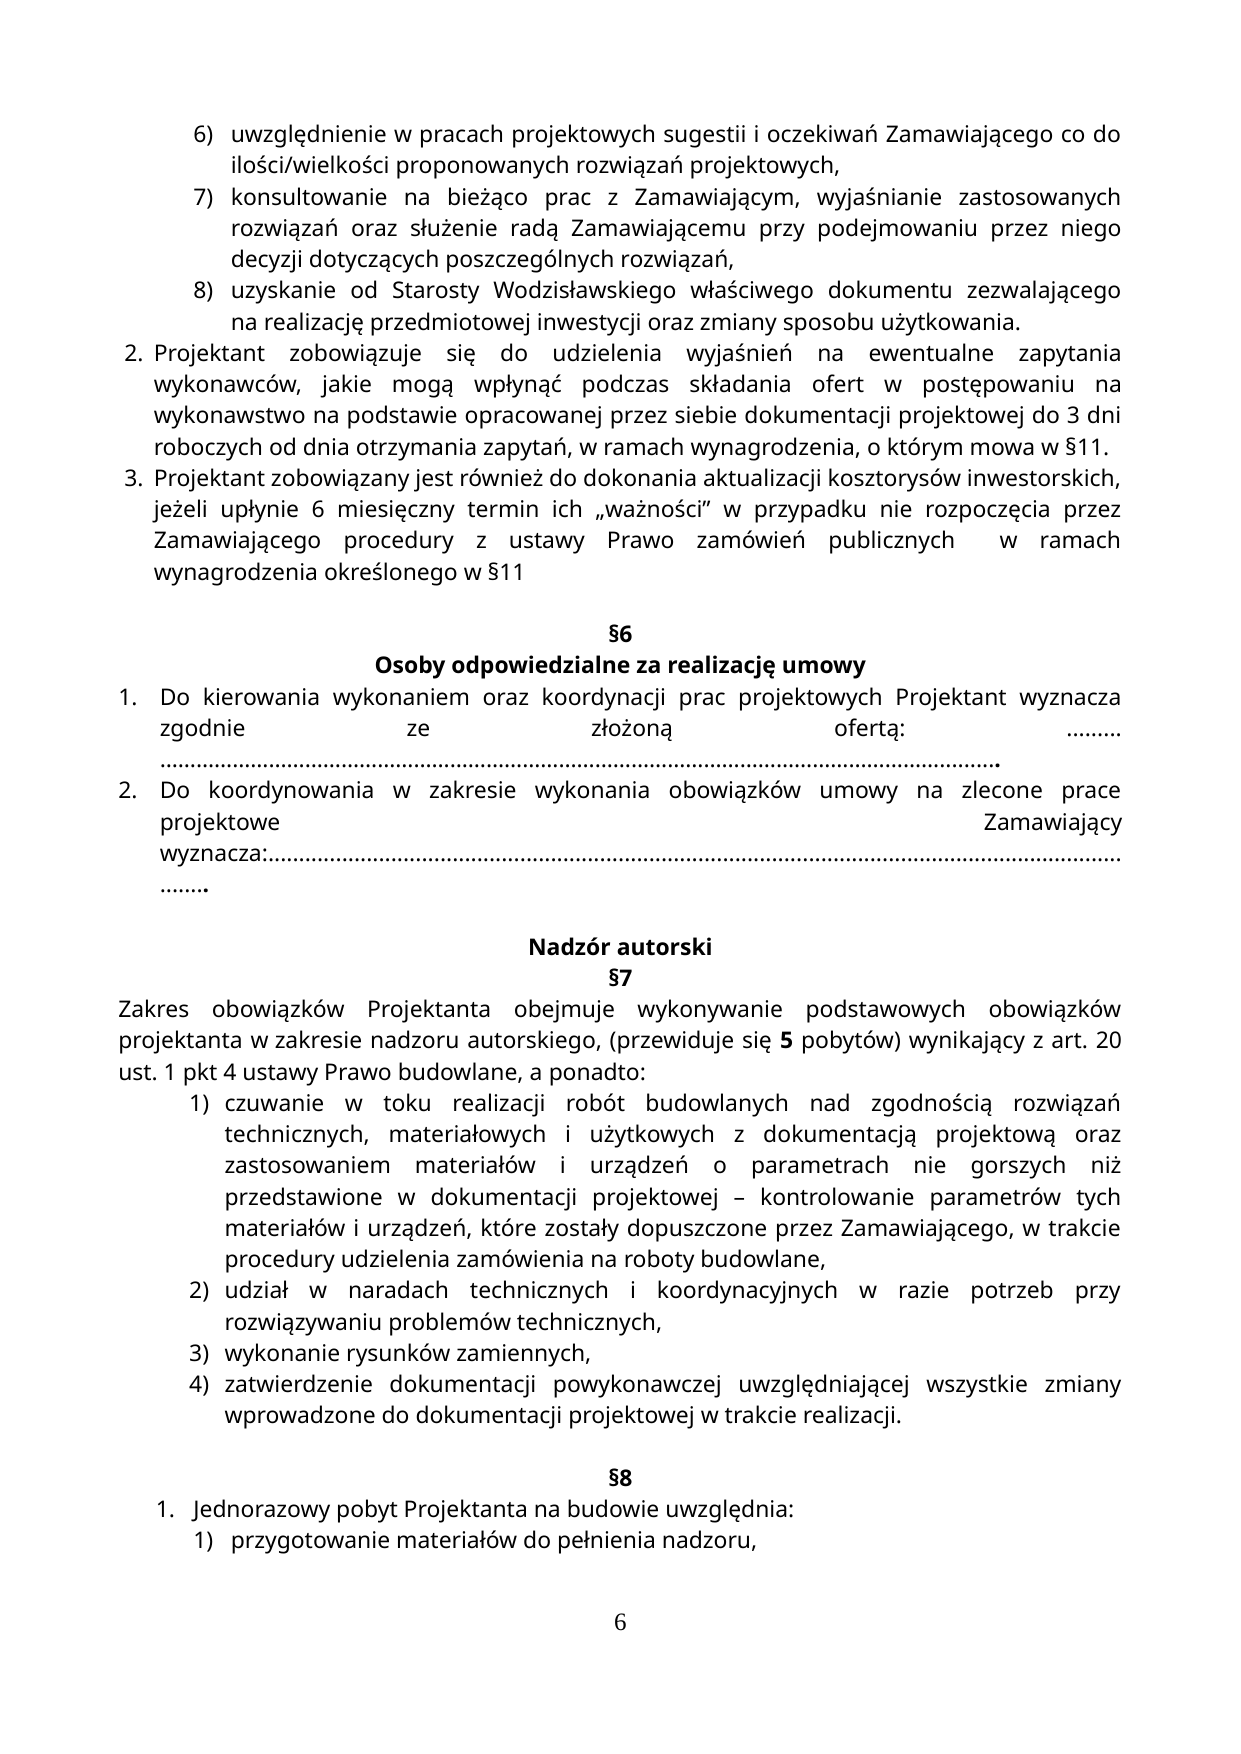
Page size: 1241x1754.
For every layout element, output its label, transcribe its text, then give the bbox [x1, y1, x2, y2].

list Do koordynowania w zakresie wykonania obowiązków umowy na zlecone prace projektowe Zamawiający wyznacza:................................................................................................................................................... [118, 774, 1122, 899]
list zatwierdzenie dokumentacji powykonawczej uwzględniającej wszystkie zmiany wprowadzone do dokumentacji projektowej w trakcie realizacji. [189, 1368, 1122, 1431]
list Projektant zobowiązany jest również do dokonania aktualizacji kosztorysów inwestorskich, jeżeli upłynie 6 miesięczny termin ich „ważności” w przypadku nie rozpoczęcia przez Zamawiającego procedury z ustawy Prawo zamówień publicznych w ramach wynagrodzenia określonego w §11 [124, 462, 1122, 587]
list przygotowanie materiałów do pełnienia nadzoru, [193, 1524, 1122, 1556]
text Nadzór autorski [118, 931, 1122, 962]
list uzyskanie od Starosty Wodzisławskiego właściwego dokumentu zezwalającego na realizację przedmiotowej inwestycji oraz zmiany sposobu użytkowania. [193, 274, 1122, 337]
list Do kierowania wykonaniem oraz koordynacji prac projektowych Projektant wyznacza zgodnie ze złożoną ofertą: .........………………………………………………………………………………………………………………….......... [118, 681, 1122, 774]
text §7 [118, 962, 1122, 993]
list Jednorazowy pobyt Projektanta na budowie uwzględnia: [156, 1493, 1122, 1524]
text §8 [118, 1462, 1122, 1493]
list wykonanie rysunków zamiennych, [189, 1337, 1122, 1368]
text §6 [118, 618, 1122, 649]
text Zakres obowiązków Projektanta obejmuje wykonywanie podstawowych obowiązków projektanta w zakresie nadzoru autorskiego, (przewiduje się 5 pobytów) wynikający z art. 20 ust. 1 pkt 4 ustawy Prawo budowlane, a ponadto: [118, 993, 1122, 1087]
list Projektant zobowiązuje się do udzielenia wyjaśnień na ewentualne zapytania wykonawców, jakie mogą wpłynąć podczas składania ofert w postępowaniu na wykonawstwo na podstawie opracowanej przez siebie dokumentacji projektowej do 3 dni roboczych od dnia otrzymania zapytań, w ramach wynagrodzenia, o którym mowa w §11. [124, 337, 1122, 462]
list udział w naradach technicznych i koordynacyjnych w razie potrzeb przy rozwiązywaniu problemów technicznych, [189, 1274, 1122, 1337]
list uwzględnienie w pracach projektowych sugestii i oczekiwań Zamawiającego co do ilości/wielkości proponowanych rozwiązań projektowych, [193, 118, 1122, 181]
list czuwanie w toku realizacji robót budowlanych nad zgodnością rozwiązań technicznych, materiałowych i użytkowych z dokumentacją projektową oraz zastosowaniem materiałów i urządzeń o parametrach nie gorszych niż przedstawione w dokumentacji projektowej – kontrolowanie parametrów tych materiałów i urządzeń, które zostały dopuszczone przez Zamawiającego, w trakcie procedury udzielenia zamówienia na roboty budowlane, [189, 1087, 1122, 1274]
list konsultowanie na bieżąco prac z Zamawiającym, wyjaśnianie zastosowanych rozwiązań oraz służenie radą Zamawiającemu przy podejmowaniu przez niego decyzji dotyczących poszczególnych rozwiązań, [193, 181, 1122, 274]
text Osoby odpowiedzialne za realizację umowy [118, 649, 1122, 681]
